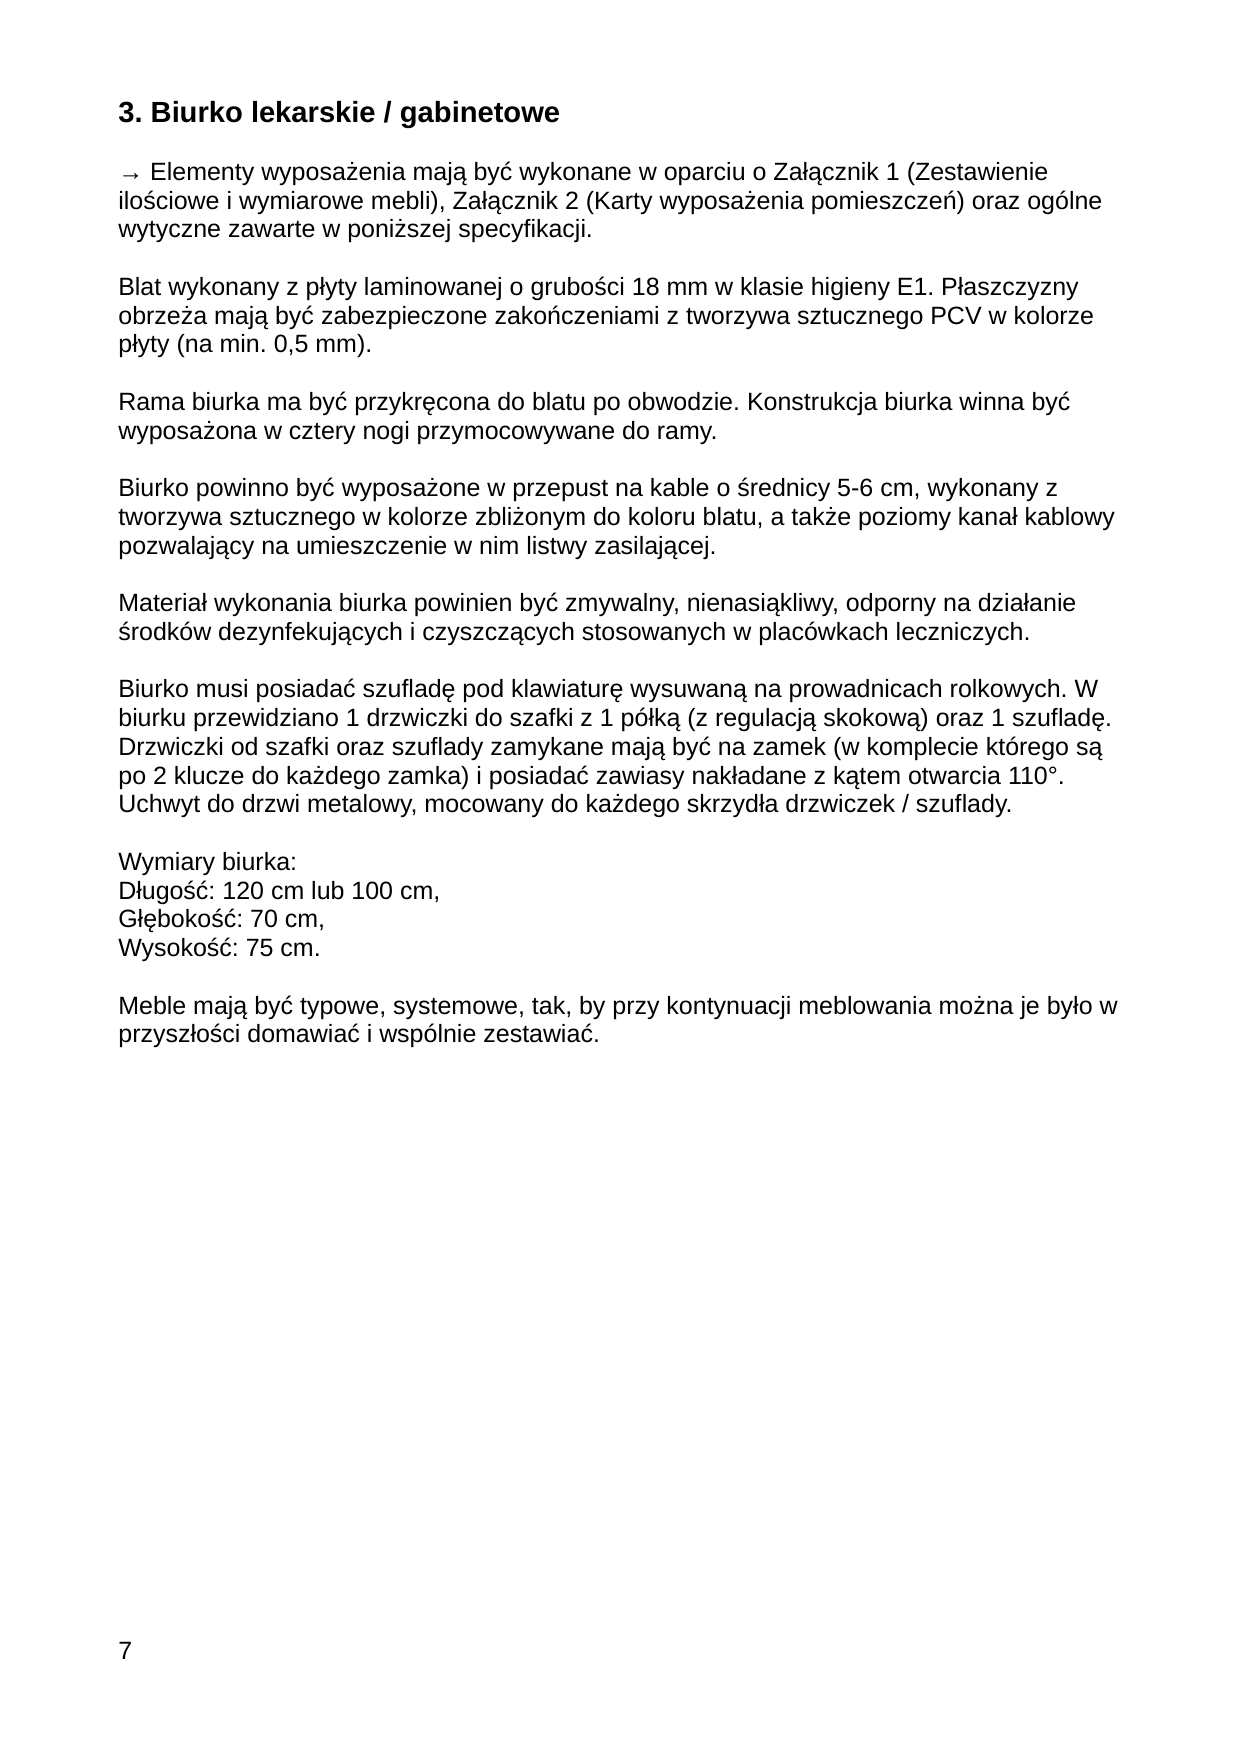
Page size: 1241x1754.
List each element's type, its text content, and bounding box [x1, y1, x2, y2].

text Biurko powinno być wyposażone w przepust na kable o średnicy 5-6 cm, wykonany z tworzywa sztucznego w kolorze zbliżonym do koloru blatu, a także poziomy kanał kablowy pozwalający na umieszczenie w nim listwy zasilającej. [118, 473, 1122, 559]
text Głębokość: 70 cm, [118, 904, 1122, 933]
text Materiał wykonania biurka powinien być zmywalny, nienasiąkliwy, odporny na działanie środków dezynfekujących i czyszczących stosowanych w placówkach leczniczych. [118, 588, 1122, 646]
text Wysokość: 75 cm. [118, 933, 1122, 962]
text Długość: 120 cm lub 100 cm, [118, 876, 1122, 904]
text Biurko musi posiadać szufladę pod klawiaturę wysuwaną na prowadnicach rolkowych. W biurku przewidziano 1 drzwiczki do szafki z 1 półką (z regulacją skokową) oraz 1 szufladę. Drzwiczki od szafki oraz szuflady zamykane mają być na zamek (w komplecie którego są po 2 klucze do każdego zamka) i posiadać zawiasy nakładane z kątem otwarcia 110°. Uchwyt do drzwi metalowy, mocowany do każdego skrzydła drzwiczek / szuflady. [118, 674, 1122, 818]
text Wymiary biurka: [118, 847, 1122, 876]
text → Elementy wyposażenia mają być wykonane w oparciu o Załącznik 1 (Zestawienie ilościowe i wymiarowe mebli), Załącznik 2 (Karty wyposażenia pomieszczeń) oraz ogólne wytyczne zawarte w poniższej specyfikacji. [118, 157, 1122, 243]
text Blat wykonany z płyty laminowanej o grubości 18 mm w klasie higieny E1. Płaszczyzny obrzeża mają być zabezpieczone zakończeniami z tworzywa sztucznego PCV w kolorze płyty (na min. 0,5 mm). [118, 272, 1122, 358]
text Rama biurka ma być przykręcona do blatu po obwodzie. Konstrukcja biurka winna być wyposażona w cztery nogi przymocowywane do ramy. [118, 387, 1122, 444]
text Meble mają być typowe, systemowe, tak, by przy kontynuacji meblowania można je było w przyszłości domawiać i wspólnie zestawiać. [118, 991, 1122, 1048]
subtitle 3. Biurko lekarskie / gabinetowe [118, 94, 1122, 128]
